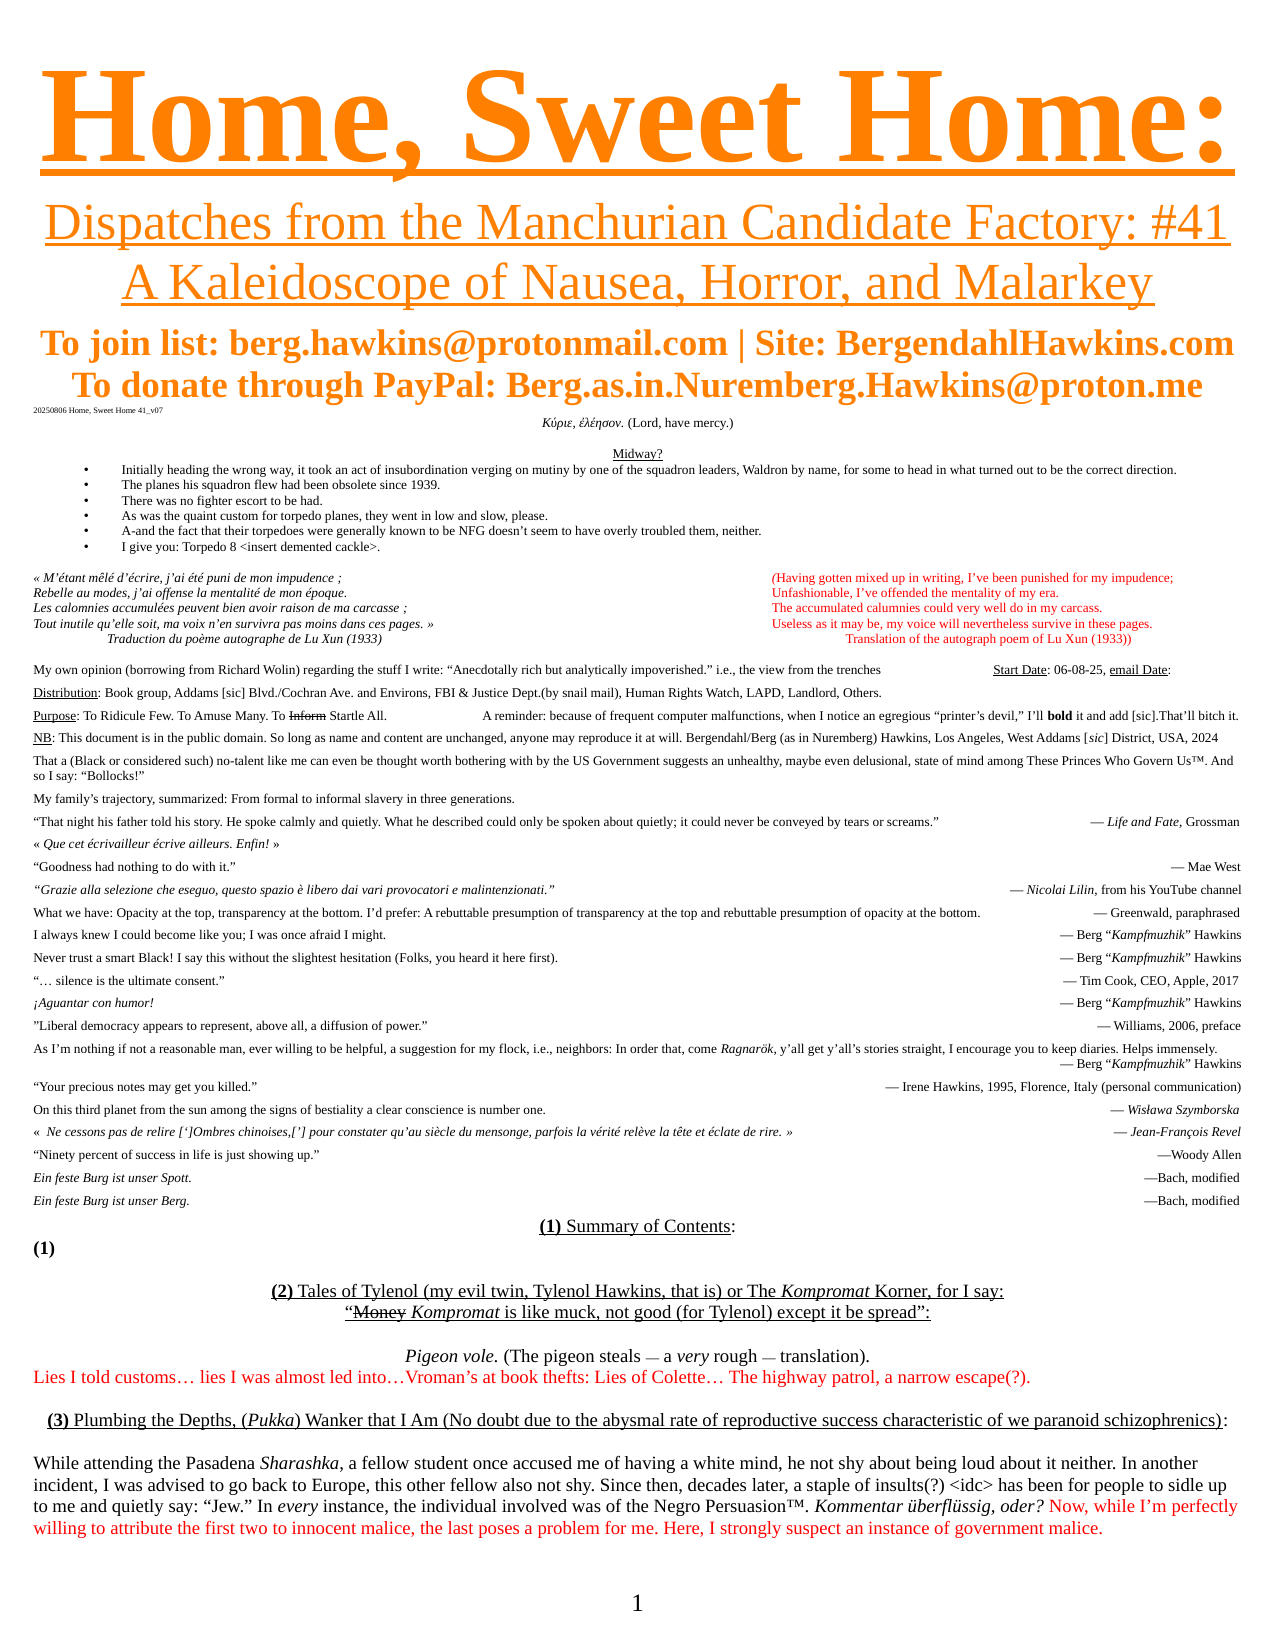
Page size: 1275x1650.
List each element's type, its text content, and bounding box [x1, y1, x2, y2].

text “Money Kompromat is like muck, not good (for Tylenol) except it be spread”: [33, 1301, 1242, 1323]
text “That night his father told his story. He spoke calmly and quietly. What he described could only be spoken about quietly; it could never be conveyed by tears or screams.” ― Life and Fate, Grossman [33, 814, 1242, 829]
text While attending the Pasadena Sharashka, a fellow student once accused me of having a white mind, he not shy about being loud about it neither. In another incident, I was advised to go back to Europe, this other fellow also not shy. Since then, decades later, a staple of insults(?) <idc> has been for people to sidle up to me and quietly say: “Jew.” In every instance, the individual involved was of the Negro Persuasion™. Kommentar überflüssig, oder? Now, while I’m perfectly willing to attribute the first two to innocent malice, the last poses a problem for me. Here, I strongly suspect an instance of government malice. [33, 1452, 1242, 1538]
text (2) Tales of Tylenol (my evil twin, Tylenol Hawkins, that is) or The Kompromat Korner, for I say: [33, 1280, 1242, 1301]
text Lies I told customs… lies I was almost led into…Vroman’s at book thefts: Lies of Colette… The highway patrol, a narrow escape(?). [33, 1366, 1242, 1388]
list I give you: Torpedo 8 <insert demented cackle>. [84, 539, 1242, 554]
text “… silence is the ultimate consent.” ― Tim Cook, CEO, Apple, 2017 [33, 973, 1242, 988]
text My own opinion (borrowing from Richard Wolin) regarding the stuff I write: “Anecdotally rich but analytically impoverished.” i.e., the view from the trenches Start Date: 06-08-25, email Date: [33, 662, 1242, 677]
text To donate through PayPal: Berg.as.in.Nuremberg.Hawkins@proton.me [33, 363, 1242, 406]
text 20250806 Home, Sweet Home 41_v07 [33, 406, 1242, 415]
text Distribution: Book group, Addams [sic] Blvd./Cochran Ave. and Environs, FBI & Justice Dept.(by snail mail), Human Rights Watch, LAPD, Landlord, Others. [33, 685, 1242, 700]
list A-and the fact that their torpedoes were generally known to be NFG doesn’t seem to have overly troubled them, neither. [84, 523, 1242, 539]
list As was the quaint custom for torpedo planes, they went in low and slow, please. [84, 508, 1242, 523]
text ¡Aguantar con humor! ― Berg “Kampfmuzhik” Hawkins [33, 995, 1242, 1011]
list Initially heading the wrong way, it took an act of insubordination verging on mutiny by one of the squadron leaders, Waldron by name, for some to head in what turned out to be the correct direction. [84, 462, 1242, 477]
text “Grazie alla selezione che eseguo, questo spazio è libero dai vari provocatori e malintenzionati.” ― Nicolai Lilin, from his YouTube channel [33, 882, 1242, 897]
text Midway? [33, 446, 1242, 462]
text (1) Summary of Contents: [33, 1215, 1242, 1237]
text A Kaleidoscope of Nausea, Horror, and Malarkey [33, 251, 1242, 311]
text « M’étant mêlé d’écrire, j’ai été puni de mon impudence ; (Having gotten mixed up in writing, I’ve been punished for my impudence; [33, 569, 1242, 585]
text Tout inutile qu’elle soit, ma voix n’en survivra pas moins dans ces pages. » Useless as it may be, my voice will nevertheless survive in these pages. [33, 616, 1242, 631]
text Κύριε, ἐλέησον. (Lord, have mercy.) [33, 415, 1242, 431]
text ”Liberal democracy appears to represent, above all, a diffusion of power.” ― Williams, 2006, preface [33, 1018, 1242, 1033]
list The planes his squadron flew had been obsolete since 1939. [84, 477, 1242, 492]
text “Ninety percent of success in life is just showing up.” ―Woody Allen [33, 1147, 1242, 1162]
text Rebelle au modes, j’ai offense la mentalité de mon époque. Unfashionable, I’ve offended the mentality of my era. [33, 585, 1242, 600]
text « Ne cessons pas de relire [‘]Ombres chinoises,[’] pour constater qu’au siècle du mensonge, parfois la vérité relève la tête et éclate de rire. » ― Jean-François Revel [33, 1124, 1242, 1140]
text That a (Black or considered such) no-talent like me can even be thought worth bothering with by the US Government suggests an unhealthy, maybe even delusional, state of mind among These Princes Who Govern Us™. And so I say: “Bollocks!” [33, 753, 1242, 784]
text NB: This document is in the public domain. So long as name and content are unchanged, anyone may reproduce it at will. Bergendahl/Berg (as in Nuremberg) Hawkins, Los Angeles, West Addams [sic] District, USA, 2024 [33, 730, 1242, 746]
text Purpose: To Ridicule Few. To Amuse Many. To Inform Startle All. A reminder: because of frequent computer malfunctions, when I notice an egregious “printer’s devil,” I’ll bold it and add [sic].That’ll bitch it. [33, 707, 1242, 723]
text Traduction du poème autographe de Lu Xun (1933) Translation of the autograph poem of Lu Xun (1933)) [33, 631, 1242, 647]
text As I’m nothing if not a reasonable man, ever willing to be helpful, a suggestion for my flock, i.e., neighbors: In order that, come Ragnarök, y’all get y’all’s stories straight, I encourage you to keep diaries. Helps immensely. ― Berg “Kampfmuzhik” Hawkins [33, 1041, 1242, 1072]
text On this third planet from the sun among the signs of bestiality a clear conscience is number one. ― Wisława Szymborska [33, 1102, 1242, 1117]
text What we have: Opacity at the top, transparency at the bottom. I’d prefer: A rebuttable presumption of transparency at the top and rebuttable presumption of opacity at the bottom. ― Greenwald, paraphrased [33, 904, 1242, 920]
text My family’s trajectory, summarized: From formal to informal slavery in three generations. [33, 791, 1242, 806]
text “Your precious notes may get you killed.” ― Irene Hawkins, 1995, Florence, Italy (personal communication) [33, 1079, 1242, 1094]
text Les calomnies accumulées peuvent bien avoir raison de ma carcasse ; The accumulated calumnies could very well do in my carcass. [33, 600, 1242, 616]
text Ein feste Burg ist unser Berg. ―Bach, modified [33, 1192, 1242, 1208]
text (1) [33, 1237, 1242, 1258]
text I always knew I could become like you; I was once afraid I might. ― Berg “Kampfmuzhik” Hawkins [33, 927, 1242, 943]
text Dispatches from the Manchurian Candidate Factory: #41 [33, 191, 1242, 251]
text Never trust a smart Black! I say this without the slightest hesitation (Folks, you heard it here first). ― Berg “Kampfmuzhik” Hawkins [33, 950, 1242, 965]
text « Que cet écrivailleur écrive ailleurs. Enfin! » [33, 836, 1242, 852]
text (3) Plumbing the Depths, (Pukka) Wanker that I Am (No doubt due to the abysmal rate of reproductive success characteristic of we paranoid schizophrenics): [33, 1409, 1242, 1431]
text To join list: berg.hawkins@protonmail.com | Site: BergendahlHawkins.com [33, 321, 1242, 363]
text Home, Sweet Home: [33, 33, 1242, 191]
text Ein feste Burg ist unser Spott. ―Bach, modified [33, 1170, 1242, 1185]
text “Goodness had nothing to do with it.” ― Mae West [33, 859, 1242, 874]
list There was no fighter escort to be had. [84, 492, 1242, 508]
text Pigeon vole. (The pigeon steals ― a very rough ― translation). [33, 1344, 1242, 1366]
